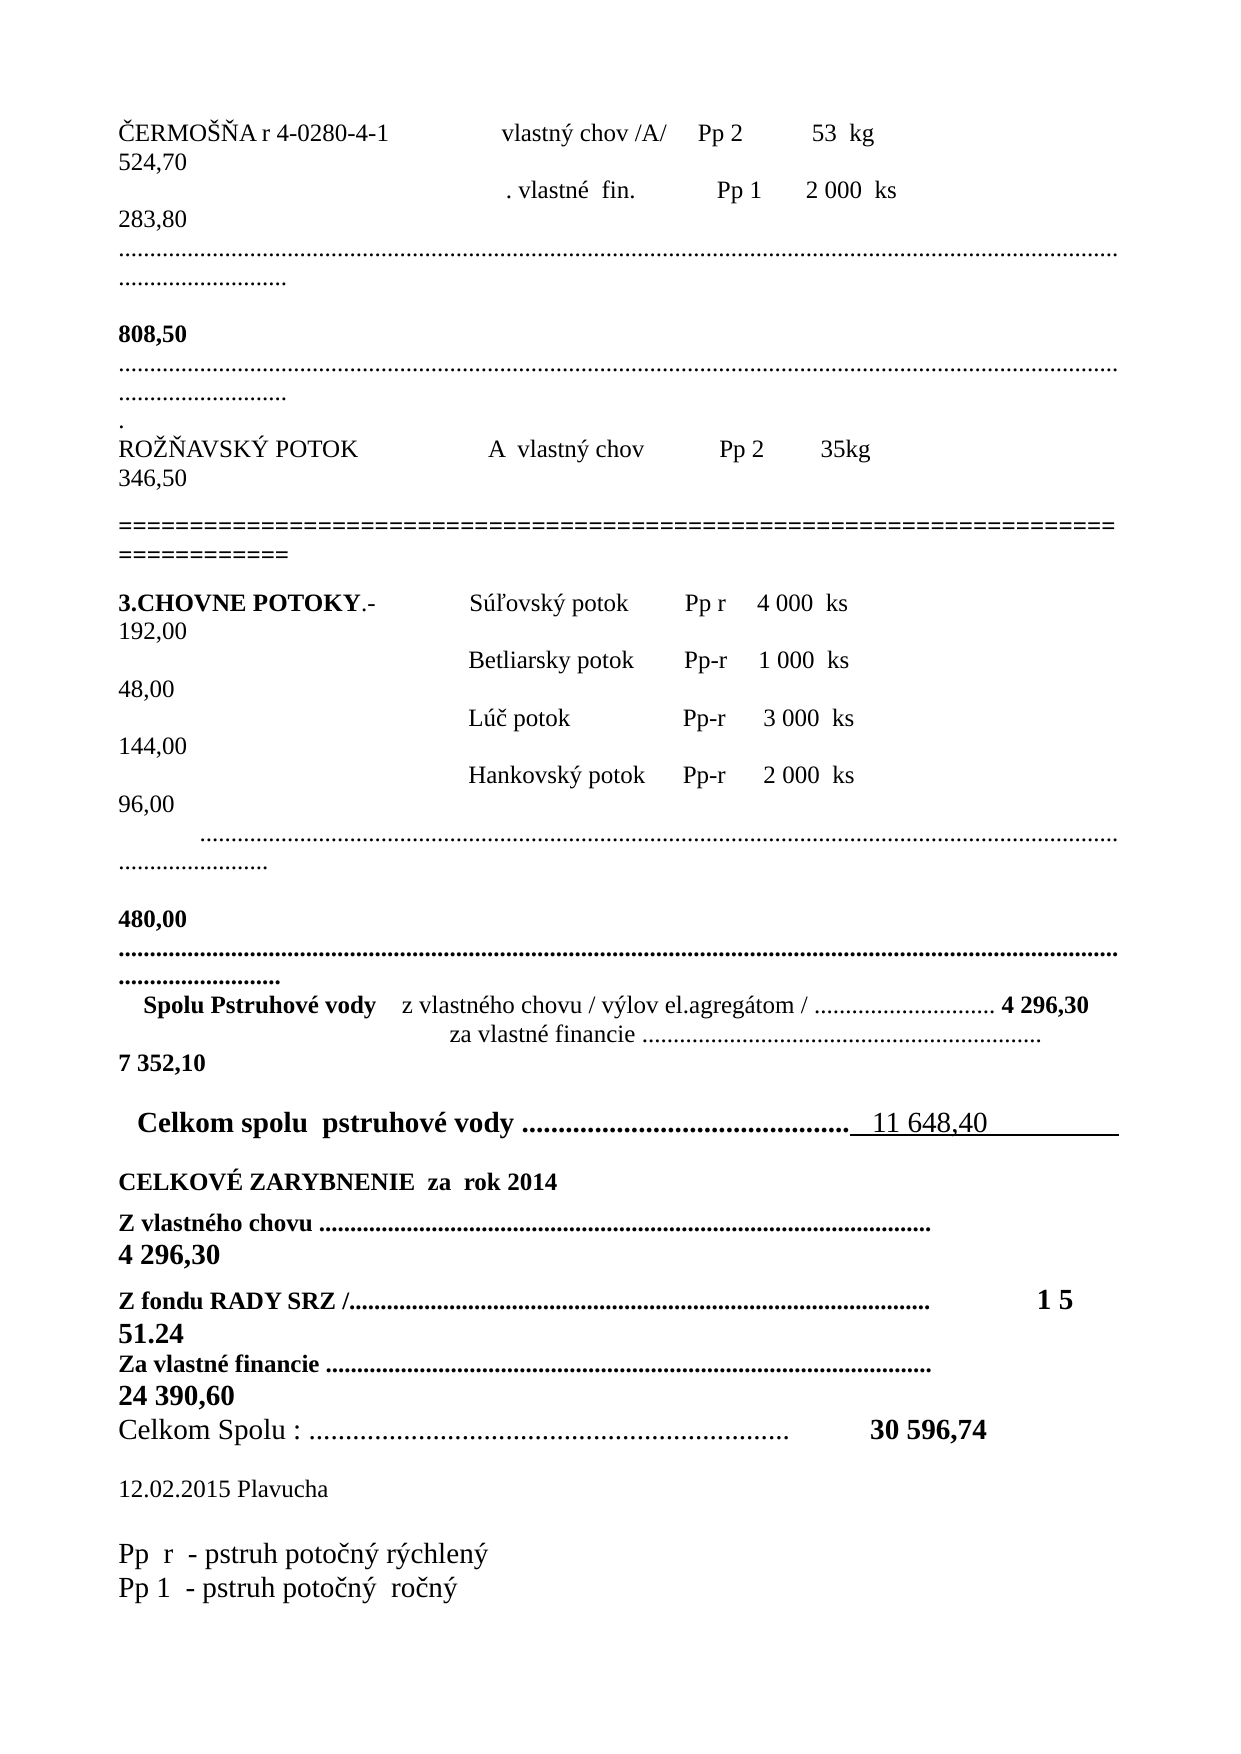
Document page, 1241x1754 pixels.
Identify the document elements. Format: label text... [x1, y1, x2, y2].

text 12.02.2015 Plavucha [118, 1474, 1122, 1503]
text .......................................................................................................................................................................................... [118, 933, 1122, 990]
text Lúč potok Pp-r 3 000 ks 144,00 [118, 703, 1122, 760]
text Hankovský potok Pp-r 2 000 ks 96,00 [118, 760, 1122, 818]
text Za vlastné financie ................................................................................................. 24 390,60 [118, 1349, 1122, 1412]
text 3.CHOVNE POTOKY.- Súľovský potok Pp r 4 000 ks 192,00 [118, 588, 1122, 645]
text za vlastné financie ................................................................ 7 352,10 [118, 1019, 1122, 1076]
text CELKOVÉ ZARYBNENIE za rok 2014 [118, 1167, 1122, 1196]
text ........................................................................................................................................................................................... [118, 233, 1122, 291]
text ČERMOŠŇA r 4-0280-4-1 vlastný chov /A/ Pp 2 53 kg 524,70 [118, 118, 1122, 176]
text Betliarsky potok Pp-r 1 000 ks 48,00 [118, 645, 1122, 703]
text . [118, 406, 1122, 434]
text ........................................................................................................................................................................... [118, 818, 1122, 875]
text 480,00 [118, 875, 1122, 933]
text . vlastné fin. Pp 1 2 000 ks 283,80 [118, 176, 1122, 233]
text Pp r - pstruh potočný rýchlený [118, 1536, 1122, 1570]
text Z fondu RADY SRZ /............................................................................................. 1 5 51.24 [118, 1282, 1122, 1349]
text Celkom spolu pstruhové vody ............................................. 11 648,40 [118, 1105, 1122, 1139]
text ........................................................................................................................................................................................... [118, 348, 1122, 406]
text Pp 1 - pstruh potočný ročný [118, 1570, 1122, 1603]
text 808,50 [118, 291, 1122, 348]
text Celkom Spolu : .................................................................. 30 596,74 [118, 1412, 1122, 1445]
text Z vlastného chovu .................................................................................................. 4 296,30 [118, 1208, 1122, 1271]
text Spolu Pstruhové vody z vlastného chovu / výlov el.agregátom / ............................. 4 296,30 [118, 990, 1122, 1019]
text ================================================================================== [118, 511, 1122, 568]
text ROŽŇAVSKÝ POTOK A vlastný chov Pp 2 35kg 346,50 [118, 434, 1122, 492]
